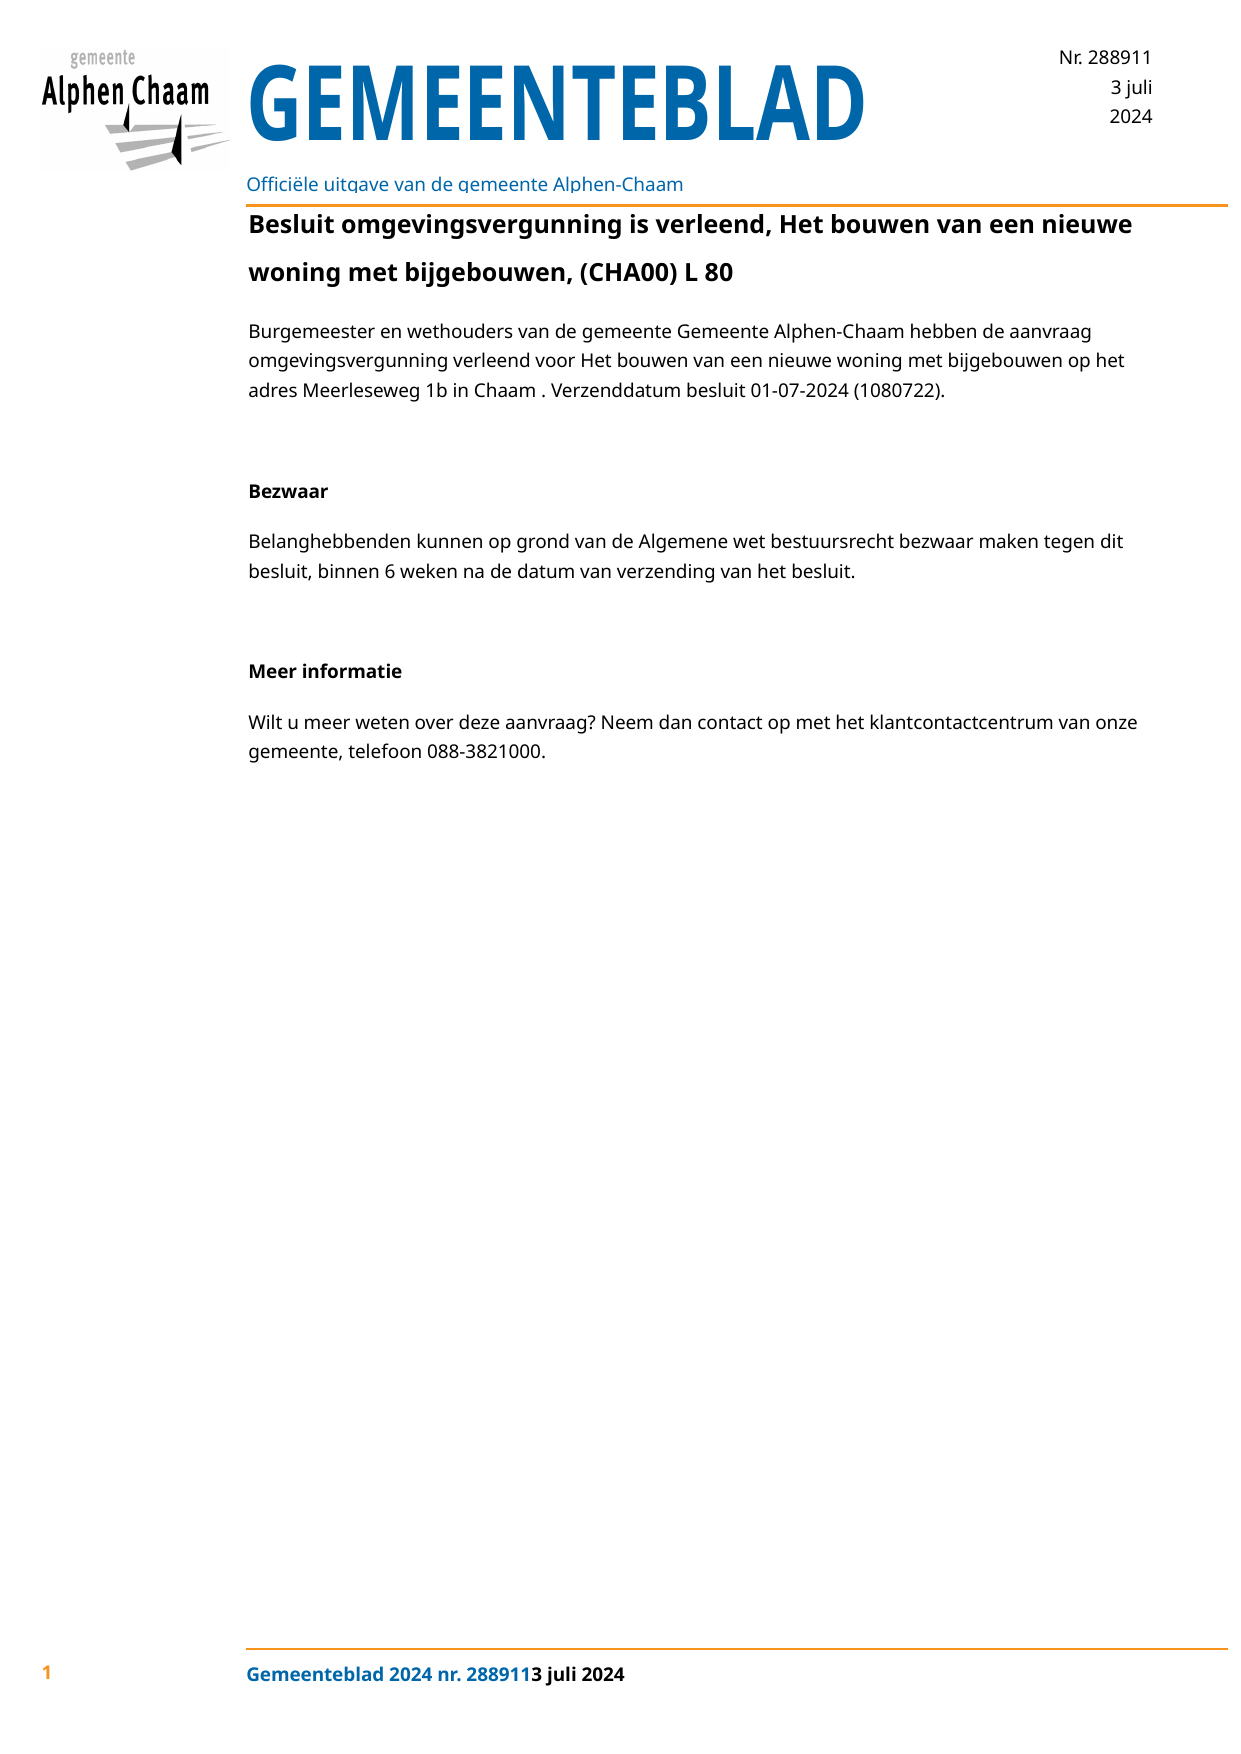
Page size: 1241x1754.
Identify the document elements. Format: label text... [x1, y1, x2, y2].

text Meer informatie [248, 659, 1152, 684]
text Burgemeester en wethouders van de gemeente Gemeente Alphen-Chaam hebben de aanvraag omgevingsvergunning verleend voor Het bouwen van een nieuwe woning met bijgebouwen op het adres Meerleseweg 1b in Chaam . Verzenddatum besluit 01-07-2024 (1080722). [248, 318, 1152, 403]
text Bezwaar [248, 478, 1152, 504]
text Besluit omgevingsvergunning is verleend, Het bouwen van een nieuwe woning met bijgebouwen, (CHA00) L 80 [248, 207, 1152, 288]
picture [41, 47, 231, 172]
text Wilt u meer weten over deze aanvraag? Neem dan contact op met het klantcontactcentrum van onze gemeente, telefoon 088-3821000. [248, 709, 1152, 764]
text Belanghebbenden kunnen op grond van de Algemene wet bestuursrecht bezwaar maken tegen dit besluit, binnen 6 weken na de datum van verzending van het besluit. [248, 528, 1152, 584]
